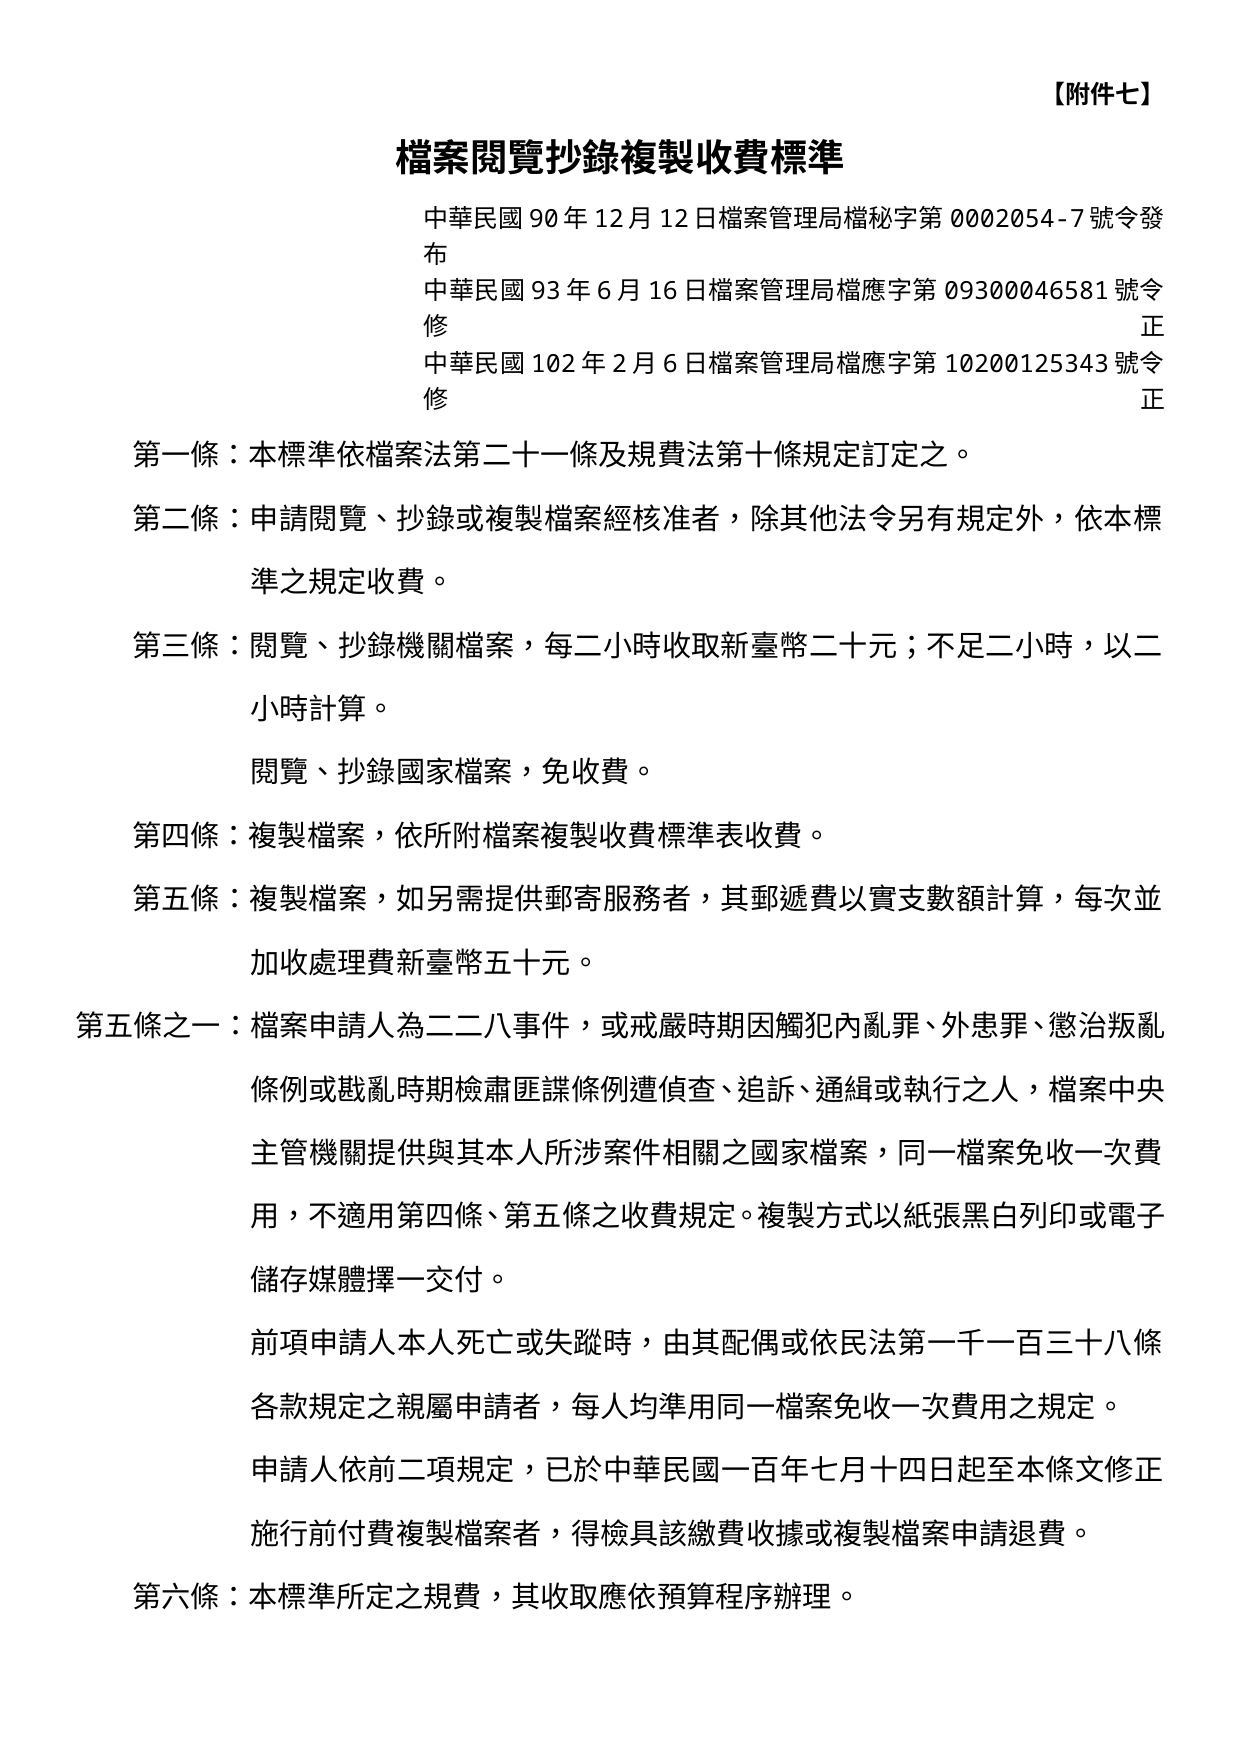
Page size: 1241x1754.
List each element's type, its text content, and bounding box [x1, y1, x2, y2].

text 第一條：本標準依檔案法第二十一條及規費法第十條規定訂定之。 [132, 432, 1165, 474]
text 第四條：複製檔案，依所附檔案複製收費標準表收費。 [132, 812, 1165, 855]
text 第五條之一：檔案申請人為二二八事件，或戒嚴時期因觸犯內亂罪、外患罪、懲治叛亂條例或戡亂時期檢肅匪諜條例遭偵查、追訴、通緝或執行之人，檔案中央主管機關提供與其本人所涉案件相關之國家檔案，同一檔案免收一次費用，不適用第四條、第五條之收費規定。複製方式以紙張黑白列印或電子儲存媒體擇一交付。 前項申請人本人死亡或失蹤時，由其配偶或依民法第一千一百三十八條各款規定之親屬申請者，每人均準用同一檔案免收一次費用之規定。 申請人依前二項規定，已於中華民國一百年七月十四日起至本條文修正施行前付費複製檔案者，得檢具該繳費收據或複製檔案申請退費。 [75, 1003, 1165, 1552]
text 第六條：本標準所定之規費，其收取應依預算程序辦理。 [132, 1574, 1165, 1616]
text 第三條：閱覽、抄錄機關檔案，每二小時收取新臺幣二十元；不足二小時，以二小時計算。 閱覽、抄錄國家檔案，免收費。 [132, 622, 1165, 791]
text 中華民國90年12月12日檔案管理局檔秘字第0002054-7號令發布 中華民國93年6月16日檔案管理局檔應字第09300046581號令修正 中華民國102年2月6日檔案管理局檔應字第10200125343號令修正 [423, 198, 1165, 416]
subtitle 檔案閱覽抄錄複製收費標準 [75, 127, 1165, 182]
text 第二條：申請閱覽、抄錄或複製檔案經核准者，除其他法令另有規定外，依本標準之規定收費。 [132, 495, 1165, 601]
text 第五條：複製檔案，如另需提供郵寄服務者，其郵遞費以實支數額計算，每次並加收處理費新臺幣五十元。 [132, 876, 1165, 982]
text 【附件七】 [75, 75, 1165, 111]
